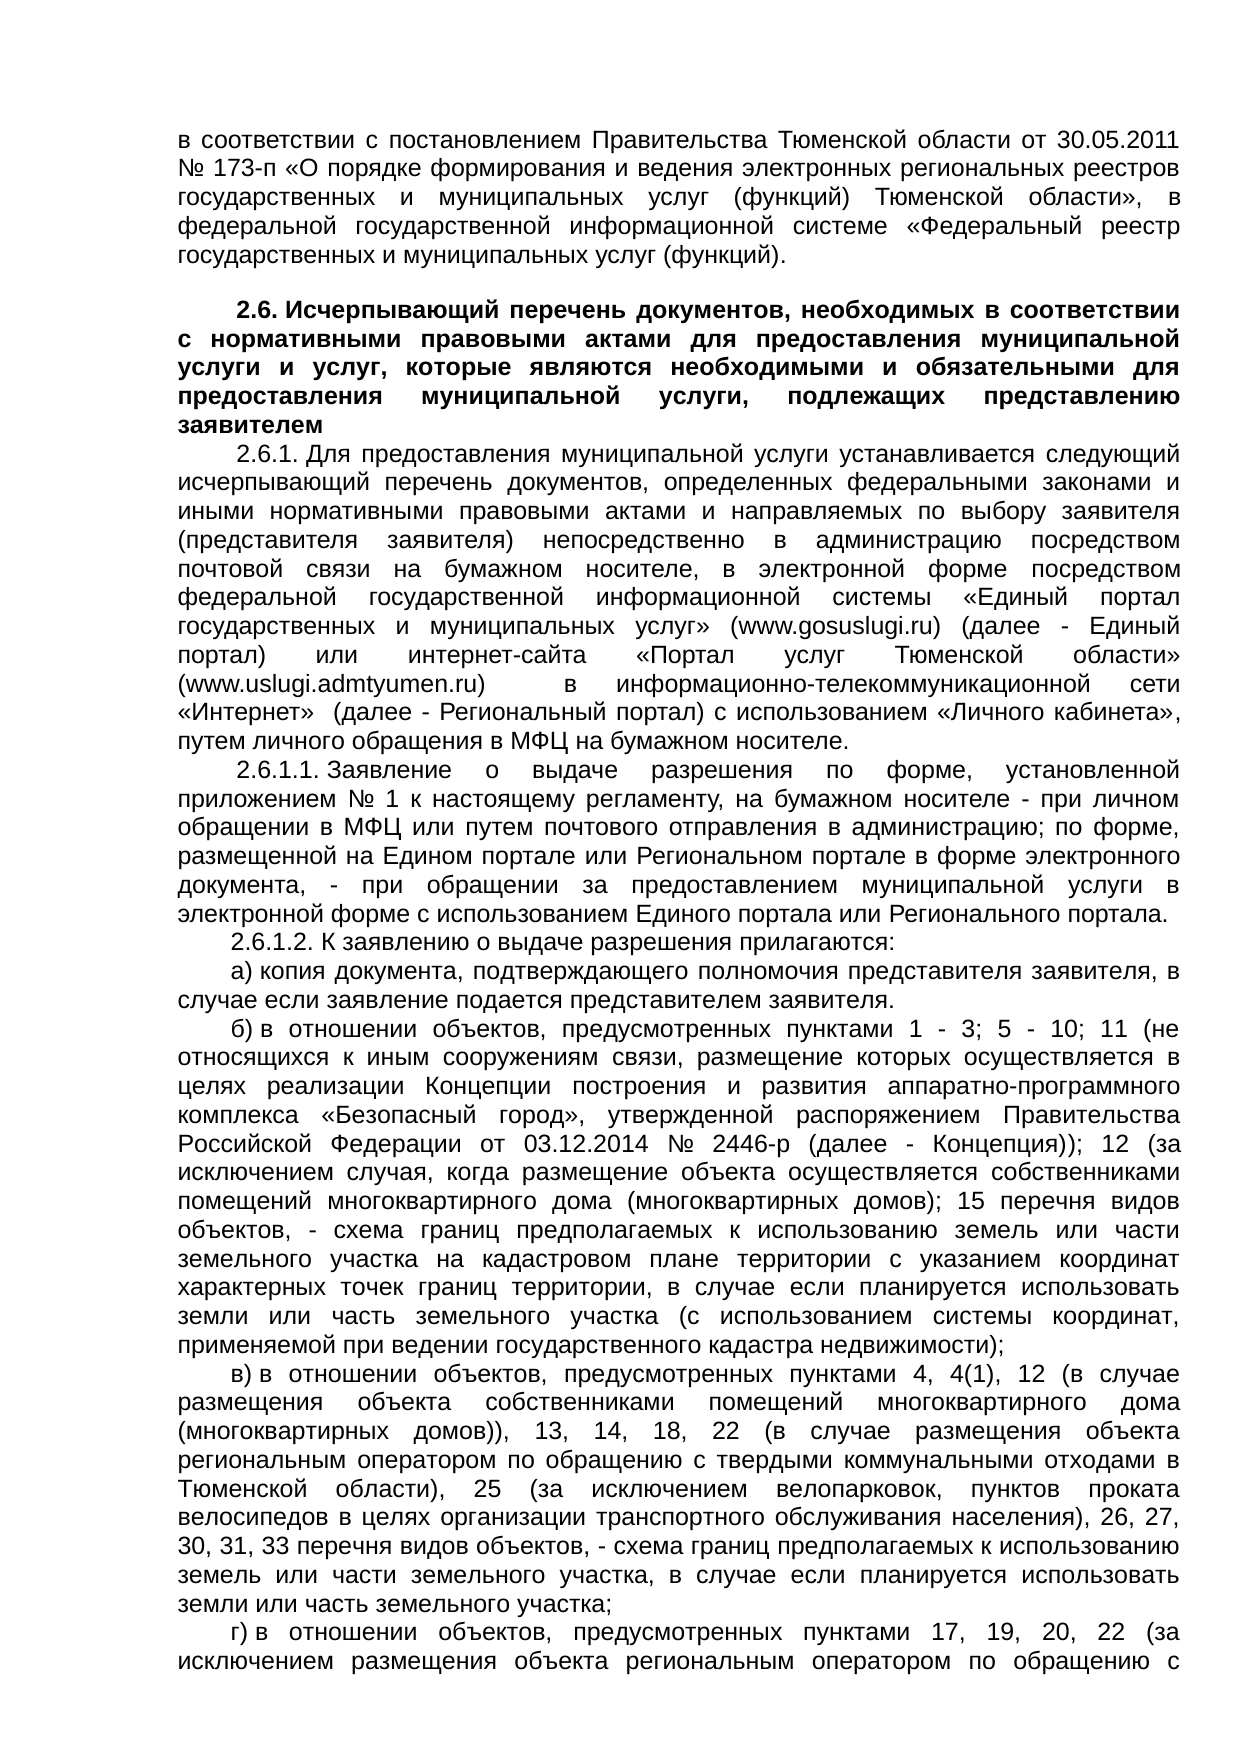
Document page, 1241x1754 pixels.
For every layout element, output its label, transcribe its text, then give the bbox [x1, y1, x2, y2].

text 2.6.1.2. К заявлению о выдаче разрешения прилагаются: [177, 927, 1181, 956]
text 2.6.1.1. Заявление о выдаче разрешения по форме, установленной приложением № 1 к настоящему регламенту, на бумажном носителе - при личном обращении в МФЦ или путем почтового отправления в администрацию; по форме, размещенной на Едином портале или Региональном портале в форме электронного документа, - при обращении за предоставлением муниципальной услуги в электронной форме с использованием Единого портала или Регионального портала. [177, 755, 1181, 927]
text б) в отношении объектов, предусмотренных пунктами 1 - 3; 5 - 10; 11 (не относящихся к иным сооружениям связи, размещение которых осуществляется в целях реализации Концепции построения и развития аппаратно-программного комплекса «Безопасный город», утвержденной распоряжением Правительства Российской Федерации от 03.12.2014 № 2446-р (далее - Концепция)); 12 (за исключением случая, когда размещение объекта осуществляется собственниками помещений многоквартирного дома (многоквартирных домов); 15 перечня видов объектов, - схема границ предполагаемых к использованию земель или части земельного участка на кадастровом плане территории с указанием координат характерных точек границ территории, в случае если планируется использовать земли или часть земельного участка (с использованием системы координат, применяемой при ведении государственного кадастра недвижимости); [177, 1013, 1181, 1358]
text а) копия документа, подтверждающего полномочия представителя заявителя, в случае если заявление подается представителем заявителя. [177, 956, 1181, 1013]
text 2.6. Исчерпывающий перечень документов, необходимых в соответствии с нормативными правовыми актами для предоставления муниципальной услуги и услуг, которые являются необходимыми и обязательными для предоставления муниципальной услуги, подлежащих представлению заявителем [177, 295, 1181, 438]
text г) в отношении объектов, предусмотренных пунктами 17, 19, 20, 22 (за исключением размещения объекта региональным оператором по обращению с [177, 1617, 1181, 1675]
text в соответствии с постановлением Правительства Тюменской области от 30.05.2011 № 173-п «О порядке формирования и ведения электронных региональных реестров государственных и муниципальных услуг (функций) Тюменской области», в федеральной государственной информационной системе «Федеральный реестр государственных и муниципальных услуг (функций). [177, 125, 1181, 268]
text в) в отношении объектов, предусмотренных пунктами 4, 4(1), 12 (в случае размещения объекта собственниками помещений многоквартирного дома (многоквартирных домов)), 13, 14, 18, 22 (в случае размещения объекта региональным оператором по обращению с твердыми коммунальными отходами в Тюменской области), 25 (за исключением велопарковок, пунктов проката велосипедов в целях организации транспортного обслуживания населения), 26, 27, 30, 31, 33 перечня видов объектов, - схема границ предполагаемых к использованию земель или части земельного участка, в случае если планируется использовать земли или часть земельного участка; [177, 1358, 1181, 1617]
text 2.6.1. Для предоставления муниципальной услуги устанавливается следующий исчерпывающий перечень документов, определенных федеральными законами и иными нормативными правовыми актами и направляемых по выбору заявителя (представителя заявителя) непосредственно в администрацию посредством почтовой связи на бумажном носителе, в электронной форме посредством федеральной государственной информационной системы «Единый портал государственных и муниципальных услуг» (www.gosuslugi.ru) (далее - Единый портал) или интернет-сайта «Портал услуг Тюменской области» (www.uslugi.admtyumen.ru) в информационно-телекоммуникационной сети «Интернет» (далее - Региональный портал) с использованием «Личного кабинета», путем личного обращения в МФЦ на бумажном носителе. [177, 438, 1181, 755]
